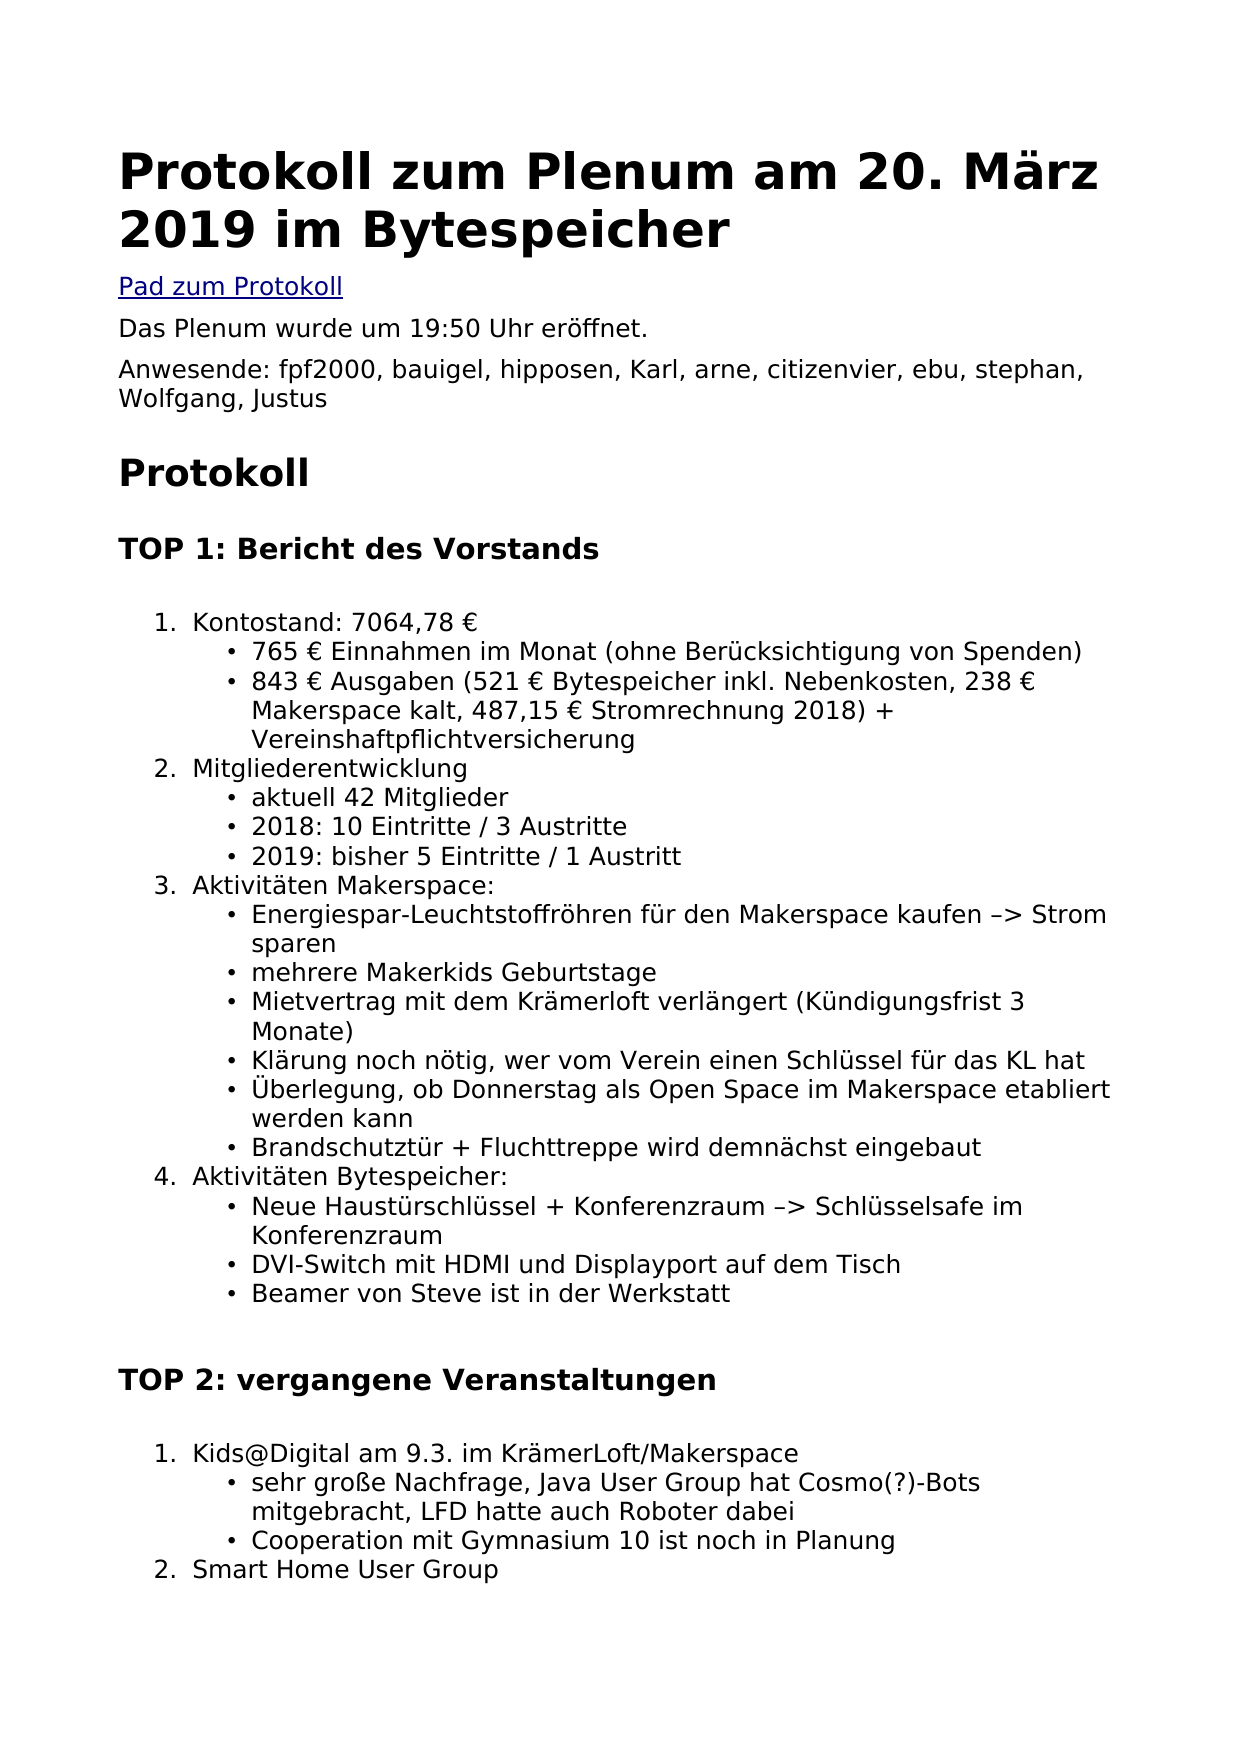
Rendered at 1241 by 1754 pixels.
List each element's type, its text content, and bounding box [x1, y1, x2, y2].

list Mitgliederentwicklung [177, 754, 1122, 783]
list DVI-Switch mit HDMI und Displayport auf dem Tisch [236, 1250, 1122, 1279]
subtitle Protokoll [118, 451, 1122, 495]
list Beamer von Steve ist in der Werkstatt [236, 1279, 1122, 1308]
list Cooperation mit Gymnasium 10 ist noch in Planung [236, 1526, 1122, 1555]
list aktuell 42 Mitglieder [236, 783, 1122, 812]
list Kontostand: 7064,78 € [177, 608, 1122, 637]
subtitle TOP 1: Bericht des Vorstands [118, 532, 1122, 566]
list Klärung noch nötig, wer vom Verein einen Schlüssel für das KL hat [236, 1046, 1122, 1075]
list Aktivitäten Bytespeicher: [177, 1162, 1122, 1192]
list 843 € Ausgaben (521 € Bytespeicher inkl. Nebenkosten, 238 € Makerspace kalt, 487,15 € Stromrechnung 2018) + Vereinshaftpflichtversicherung [236, 667, 1122, 754]
list Aktivitäten Makerspace: [177, 871, 1122, 900]
list 765 € Einnahmen im Monat (ohne Berücksichtigung von Spenden) [236, 637, 1122, 667]
list Smart Home User Group [177, 1555, 1122, 1584]
list Brandschutztür + Fluchttreppe wird demnächst eingebaut [236, 1133, 1122, 1162]
list 2018: 10 Eintritte / 3 Austritte [236, 812, 1122, 842]
list Energiespar-Leuchtstoffröhren für den Makerspace kaufen –> Strom sparen [236, 900, 1122, 958]
text Anwesende: fpf2000, bauigel, hipposen, Karl, arne, citizenvier, ebu, stephan, Wolfgang, Justus [118, 355, 1122, 414]
subtitle TOP 2: vergangene Veranstaltungen [118, 1363, 1122, 1397]
list sehr große Nachfrage, Java User Group hat Cosmo(?)-Bots mitgebracht, LFD hatte auch Roboter dabei [236, 1468, 1122, 1526]
list Kids@Digital am 9.3. im KrämerLoft/Makerspace [177, 1439, 1122, 1468]
list Überlegung, ob Donnerstag als Open Space im Makerspace etabliert werden kann [236, 1075, 1122, 1133]
list 2019: bisher 5 Eintritte / 1 Austritt [236, 842, 1122, 871]
text Das Plenum wurde um 19:50 Uhr eröffnet. [118, 314, 1122, 343]
text Pad zum Protokoll [118, 272, 1122, 301]
list mehrere Makerkids Geburtstage [236, 958, 1122, 987]
subtitle Protokoll zum Plenum am 20. März 2019 im Bytespeicher [118, 143, 1122, 259]
list Neue Haustürschlüssel + Konferenzraum –> Schlüsselsafe im Konferenzraum [236, 1192, 1122, 1250]
list Mietvertrag mit dem Krämerloft verlängert (Kündigungsfrist 3 Monate) [236, 987, 1122, 1046]
